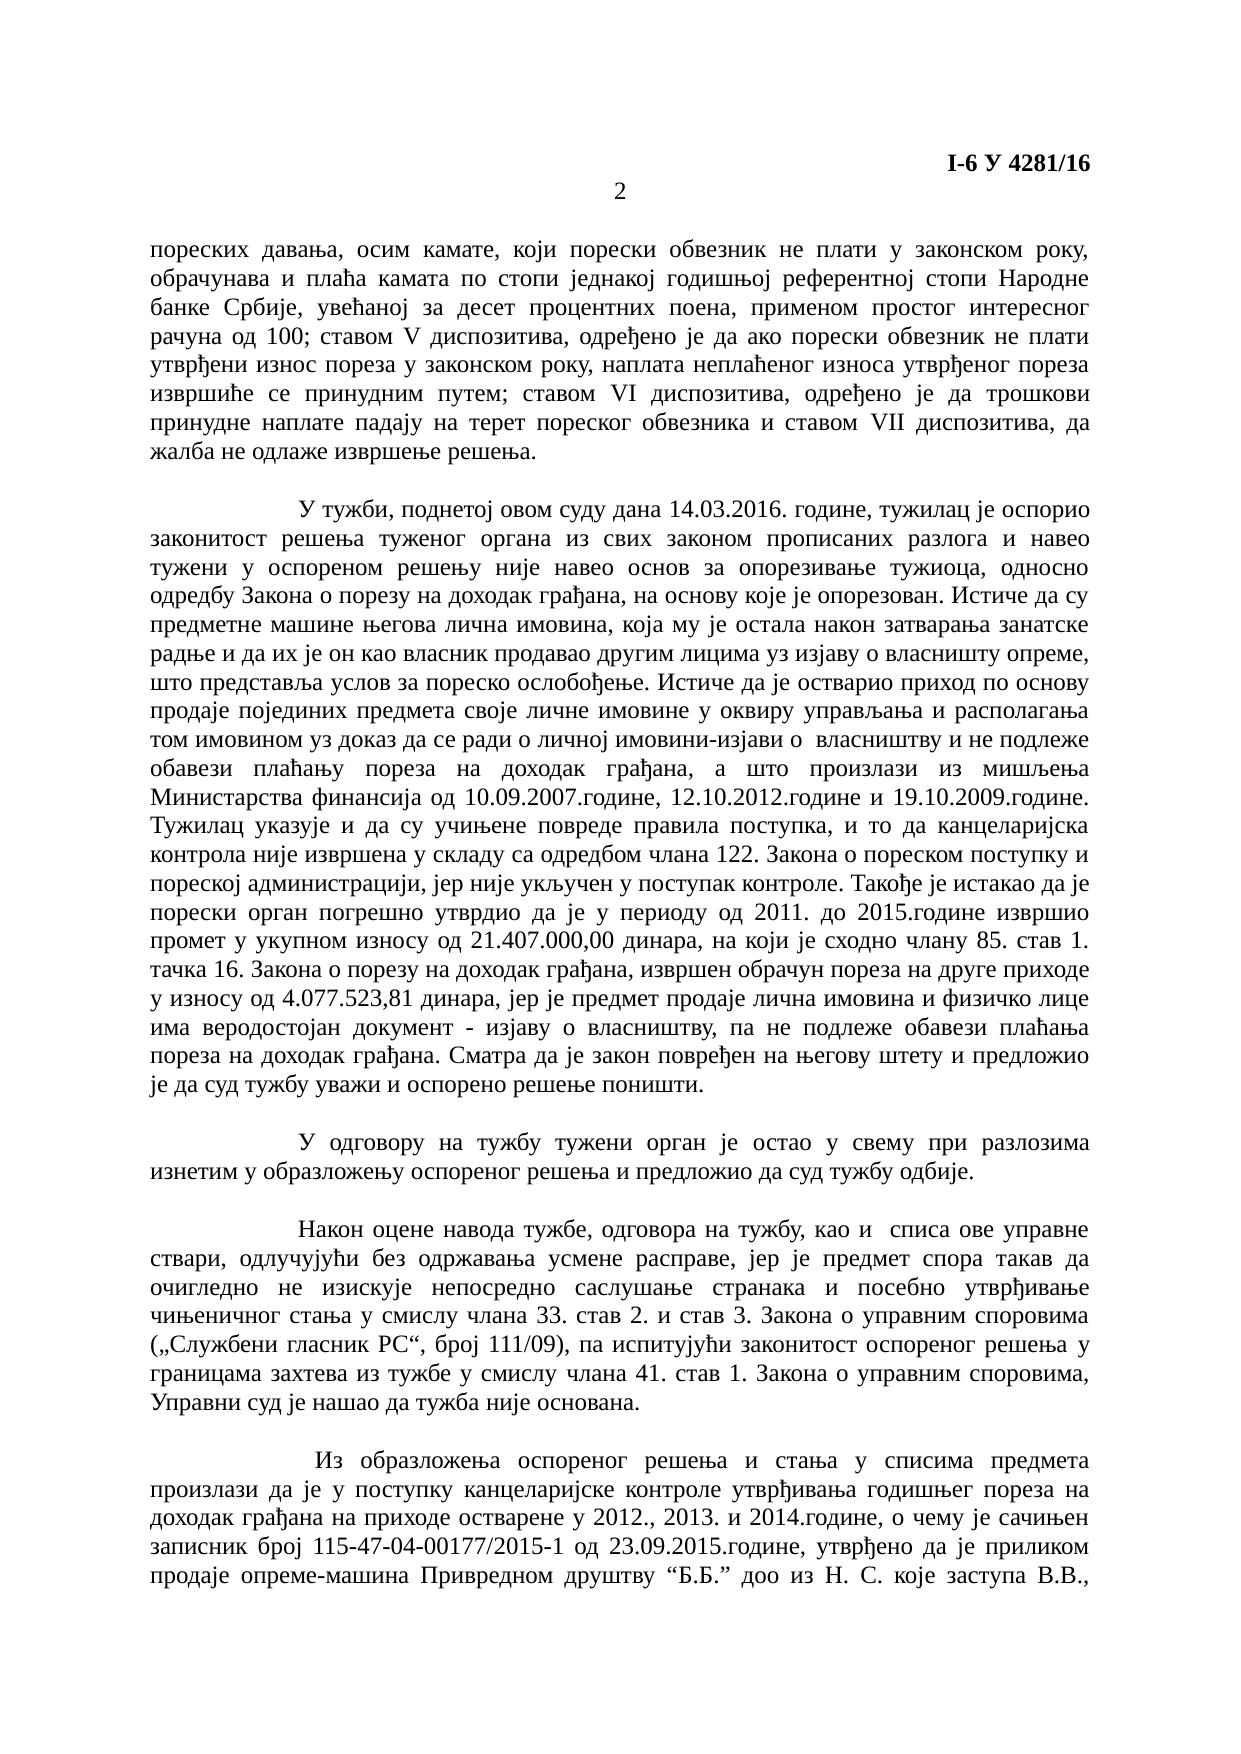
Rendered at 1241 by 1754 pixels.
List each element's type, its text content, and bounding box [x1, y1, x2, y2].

text Након оцене навода тужбе, одговора на тужбу, као и списа ове управне ствари, одлучујући без одржавања усмене расправе, јер је предмет спора такав да очигледно не изискује непосредно саслушање странака и посебно утврђивање чињеничног стања у смислу члана 33. став 2. и став 3. Закона о управним споровима („Службени гласник РС“, број 111/09), па испитујући законитост оспореног решења у границама захтева из тужбе у смислу члана 41. став 1. Закона о управним споровима, Управни суд је нашао да тужба није основана. [150, 1214, 1090, 1416]
text У одговору на тужбу тужени орган је остао у свему при разлозима изнетим у образложењу оспореног решења и предложио да суд тужбу одбије. [150, 1127, 1090, 1185]
text У тужби, поднетој овом суду дана 14.03.2016. године, тужилац је оспорио законитост решења туженог органа из свих законом прописаних разлога и навео тужени у оспореном решењу није навео основ за опорезивање тужиоца, односно одредбу Закона о порезу на доходак грађана, на основу које је опорезован. Истиче да су предметне машине његова лична имовина, која му је остала након затварања занатске радње и да их је он као власник продавао другим лицима уз изјаву о власништу опреме, што представља услов за пореско ослобођење. Истиче да је остварио приход по основу продаје појединих предмета своје личне имовине у оквиру управљања и располагања том имовином уз доказ да се ради о личној имовини-изјави о власништву и не подлеже обавези плаћању пореза на доходак грађана, а што произлази из мишљења Министарства финансија од 10.09.2007.године, 12.10.2012.године и 19.10.2009.године. Тужилац указује и да су учињене повреде правила поступка, и то да канцеларијска контрола није извршена у складу са одредбом члана 122. Закона о пореском поступку и пореској администрацији, јер није укључен у поступак контроле. Такође је истакао да је порески орган погрешно утврдио да је у периоду од 2011. до 2015.године извршио промет у укупном износу од 21.407.000,00 динара, на који је сходно члану 85. став 1. тачка 16. Закона о порезу на доходак грађана, извршен обрачун пореза на друге приходе у износу од 4.077.523,81 динара, јер је предмет продаје лична имовина и физичко лице има веродостојан документ - изјаву о власништву, па не подлеже обавези плаћања пореза на доходак грађана. Сматра да је закон повређен на његову штету и предложио је да суд тужбу уважи и оспорено решење поништи. [150, 494, 1090, 1098]
text Из образложења оспореног решења и стања у списима предмета произлази да је у поступку канцеларијске контроле утврђивања годишњег пореза на доходак грађана на приходе остварене у 2012., 2013. и 2014.године, о чему је сачињен записник број 115-47-04-00177/2015-1 од 23.09.2015.године, утврђено да је приликом продаје опреме-машина Привредном друштву “Б.Б.” доо из Н. С. које заступа В.В., [150, 1445, 1090, 1589]
text пореских давања, осим камате, који порески обвезник не плати у законском року, обрачунава и плаћа камата по стопи једнакој годишњој референтној стопи Народне банке Србије, увећаној за десет процентних поена, применом простог интересног рачуна од 100; ставом V диспозитива, одређено је да ако порески обвезник не плати утврђени износ пореза у законском року, наплата неплаћеног износа утврђеног пореза извршиће се принудним путем; ставом VI диспозитива, одређено је да трошкови принудне наплате падају на терет пореског обвезника и ставом VII диспозитива, да жалба не одлаже извршење решења. [150, 234, 1090, 464]
